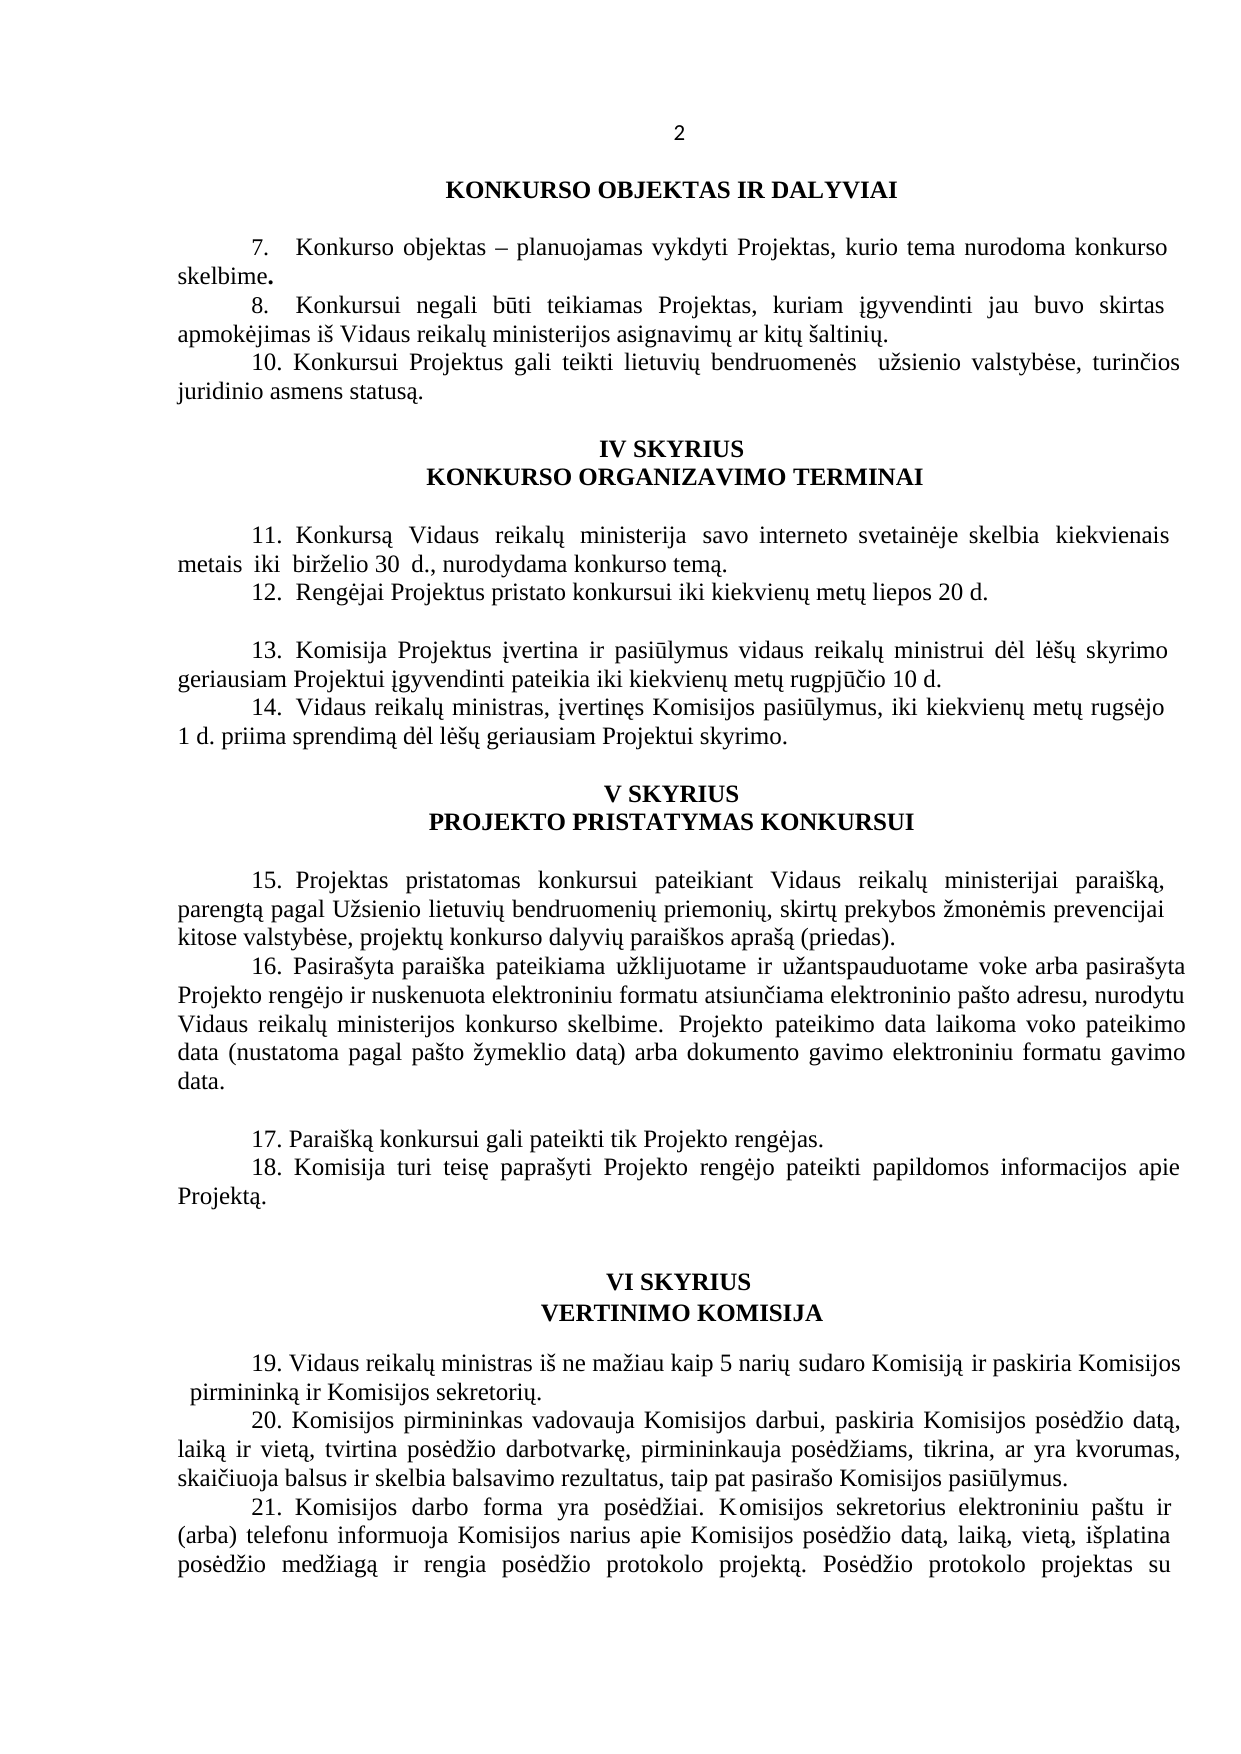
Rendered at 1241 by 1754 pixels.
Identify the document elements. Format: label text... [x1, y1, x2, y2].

text 8. Konkursui negali būti teikiamas Projektas, kuriam įgyvendinti jau buvo skirtas apmokėjimas iš Vidaus reikalų ministerijos asignavimų ar kitų šaltinių. [177, 290, 1166, 347]
text 20. Komisijos pirmininkas vadovauja Komisijos darbui, paskiria Komisijos posėdžio datą, laiką ir vietą, tvirtina posėdžio darbotvarkę, pirmininkauja posėdžiams, tikrina, ar yra kvorumas, skaičiuoja balsus ir skelbia balsavimo rezultatus, taip pat pasirašo Komisijos pasiūlymus. [177, 1406, 1181, 1492]
subtitle IV SKYRIUS [177, 434, 1166, 462]
text 18. Komisija turi teisę paprašyti Projekto rengėjo pateikti papildomos informacijos apie Projektą. [177, 1152, 1181, 1210]
text 13. Komisija Projektus įvertina ir pasiūlymus vidaus reikalų ministrui dėl lėšų skyrimo geriausiam Projektui įgyvendinti pateikia iki kiekvienų metų rugpjūčio 10 d. [177, 635, 1169, 692]
text 14. Vidaus reikalų ministras, įvertinęs Komisijos pasiūlymus, iki kiekvienų metų rugsėjo 1 d. priima sprendimą dėl lėšų geriausiam Projektui skyrimo. [177, 692, 1166, 750]
text VERTINIMO KOMISIJA [177, 1298, 1186, 1327]
text 16. Pasirašyta paraiška pateikiama užklijuotame ir užantspauduotame voke arba pasirašyta Projekto rengėjo ir nuskenuota elektroniniu formatu atsiunčiama elektroninio pašto adresu, nurodytu Vidaus reikalų ministerijos konkurso skelbime. Projekto pateikimo data laikoma voko pateikimo data (nustatoma pagal pašto žymeklio datą) arba dokumento gavimo elektroniniu formatu gavimo data. [177, 951, 1186, 1095]
subtitle KONKURSO ORGANIZAVIMO TERMINAI [177, 462, 1166, 491]
text 17. Paraišką konkursui gali pateikti tik Projekto rengėjas. [177, 1124, 1181, 1152]
text VI SKYRIUS [177, 1267, 1186, 1296]
subtitle PROJEKTO PRISTATYMAS KONKURSUI [177, 807, 1166, 836]
subtitle V SKYRIUS [177, 779, 1166, 807]
text 11. Konkursą Vidaus reikalų ministerija savo interneto svetainėje skelbia kiekvienais metais iki birželio 30 d., nurodydama konkurso temą. [177, 520, 1169, 577]
text 10. Konkursui Projektus gali teikti lietuvių bendruomenės užsienio valstybėse, turinčios juridinio asmens statusą. [177, 347, 1181, 405]
text 7. Konkurso objektas – planuojamas vykdyti Projektas, kurio tema nurodoma konkurso skelbime. [177, 232, 1168, 290]
subtitle KONKURSO OBJEKTAS IR DALYVIAI [177, 175, 1166, 204]
text 21. Komisijos darbo forma yra posėdžiai. Komisijos sekretorius elektroniniu paštu ir (arba) telefonu informuoja Komisijos narius apie Komisijos posėdžio datą, laiką, vietą, išplatina posėdžio medžiagą ir rengia posėdžio protokolo projektą. Posėdžio protokolo projektas su [177, 1492, 1172, 1578]
text 12. Rengėjai Projektus pristato konkursui iki kiekvienų metų liepos 20 d. [177, 577, 1166, 606]
text 19. Vidaus reikalų ministras iš ne mažiau kaip 5 narių sudaro Komisiją ir paskiria Komisijos pirmininką ir Komisijos sekretorių. [189, 1348, 1181, 1406]
text 15. Projektas pristatomas konkursui pateikiant Vidaus reikalų ministerijai paraišką, parengtą pagal Užsienio lietuvių bendruomenių priemonių, skirtų prekybos žmonėmis prevencijai kitose valstybėse, projektų konkurso dalyvių paraiškos aprašą (priedas). [177, 865, 1166, 951]
